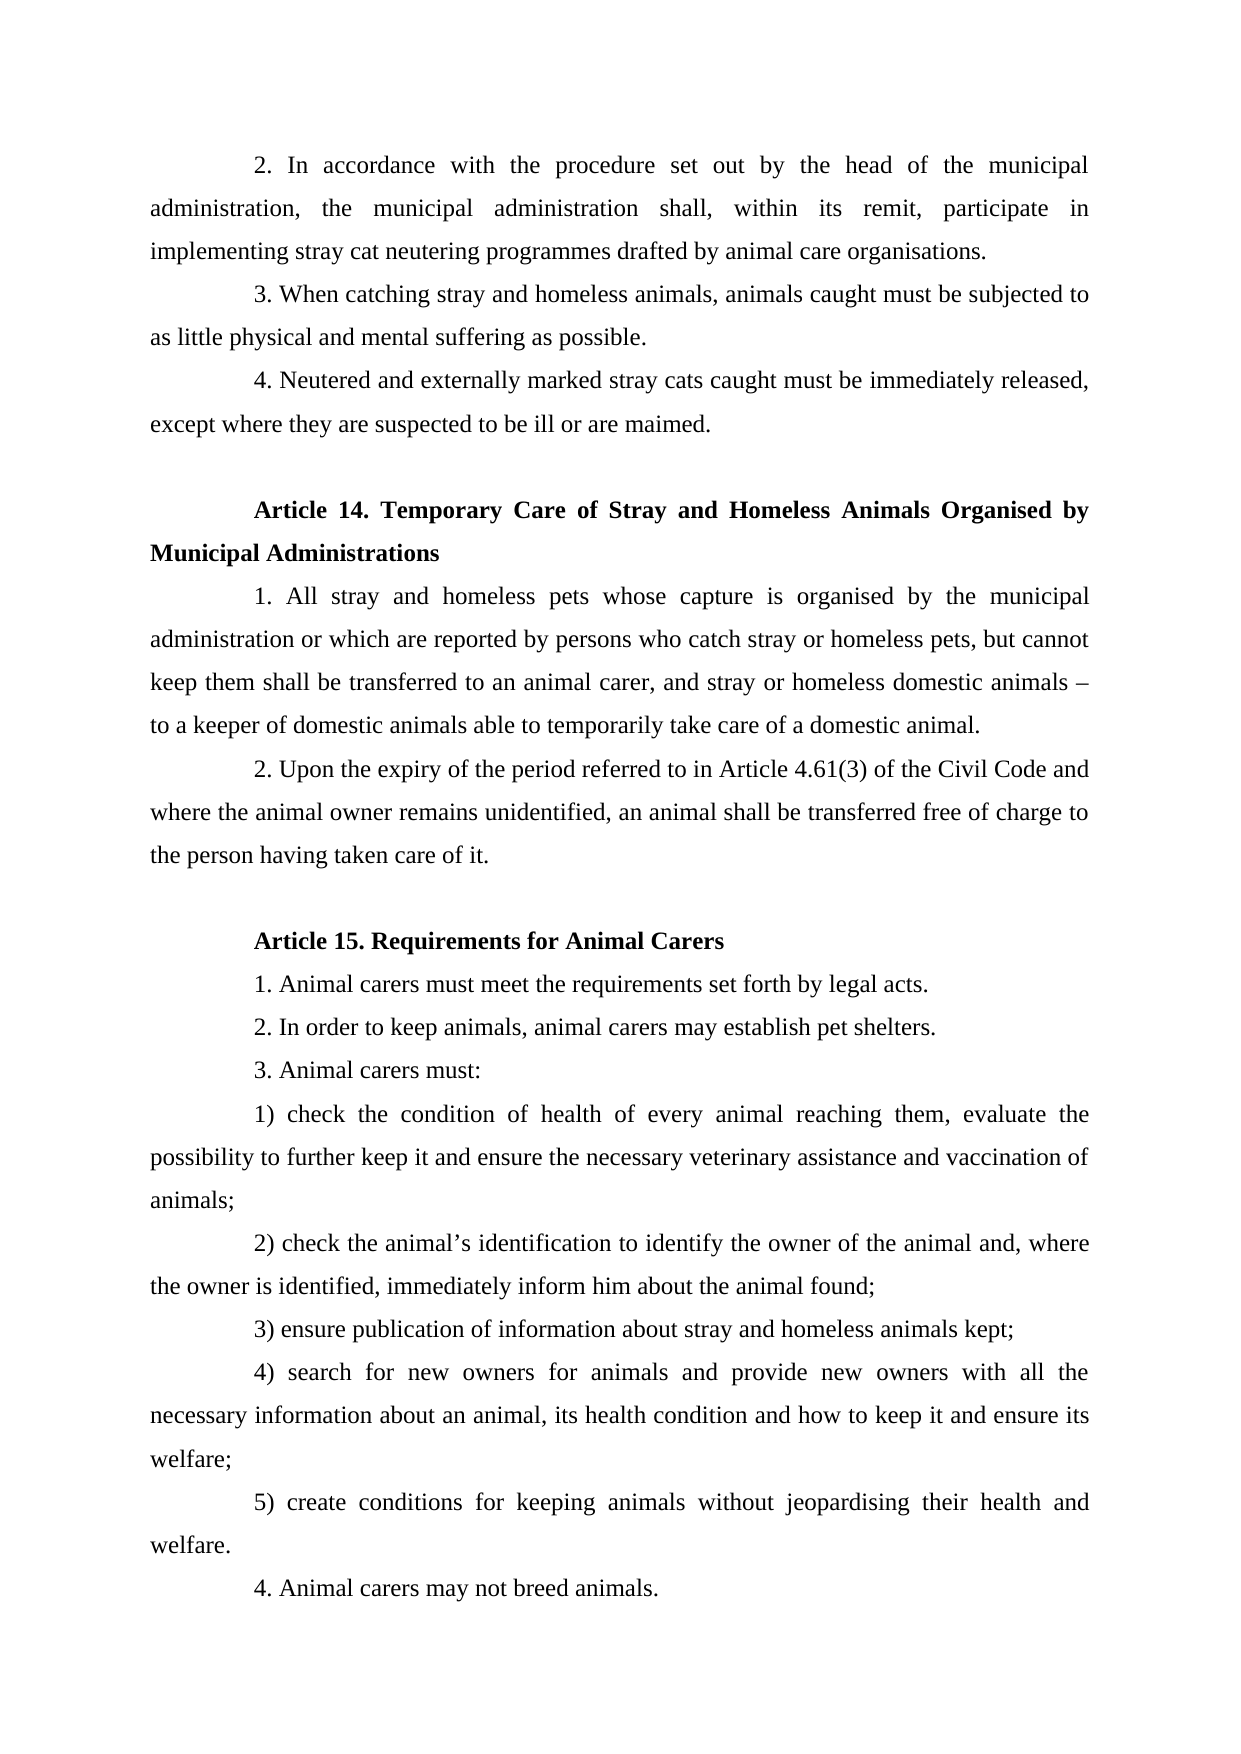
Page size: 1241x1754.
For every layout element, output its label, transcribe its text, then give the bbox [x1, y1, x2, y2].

text 5) create conditions for keeping animals without jeopardising their health and welfare. [150, 1487, 1090, 1559]
text 3) ensure publication of information about stray and homeless animals kept; [150, 1314, 1090, 1343]
text 1) check the condition of health of every animal reaching them, evaluate the possibility to further keep it and ensure the necessary veterinary assistance and vaccination of animals; [150, 1099, 1090, 1214]
text 3. Animal carers must: [150, 1056, 1090, 1084]
text 2. In order to keep animals, animal carers may establish pet shelters. [150, 1012, 1090, 1041]
text 4. Animal carers may not breed animals. [150, 1573, 1090, 1602]
text 4. Neutered and externally marked stray cats caught must be immediately released, except where they are suspected to be ill or are maimed. [150, 366, 1090, 437]
text 2. In accordance with the procedure set out by the head of the municipal administration, the municipal administration shall, within its remit, participate in implementing stray cat neutering programmes drafted by animal care organisations. [150, 150, 1090, 265]
text 2) check the animal’s identification to identify the owner of the animal and, where the owner is identified, immediately inform him about the animal found; [150, 1228, 1090, 1300]
text 4) search for new owners for animals and provide new owners with all the necessary information about an animal, its health condition and how to keep it and ensure its welfare; [150, 1357, 1090, 1472]
text Article 15. Requirements for Animal Carers [150, 926, 1090, 955]
text 1. All stray and homeless pets whose capture is organised by the municipal administration or which are reported by persons who catch stray or homeless pets, but cannot keep them shall be transferred to an animal carer, and stray or homeless domestic animals – to a keeper of domestic animals able to temporarily take care of a domestic animal. [150, 581, 1090, 739]
text Article 14. Temporary Care of Stray and Homeless Animals Organised by Municipal Administrations [150, 495, 1090, 567]
text 2. Upon the expiry of the period referred to in Article 4.61(3) of the Civil Code and where the animal owner remains unidentified, an animal shall be transferred free of charge to the person having taken care of it. [150, 754, 1090, 869]
text 3. When catching stray and homeless animals, animals caught must be subjected to as little physical and mental suffering as possible. [150, 279, 1090, 351]
text 1. Animal carers must meet the requirements set forth by legal acts. [150, 969, 1090, 998]
